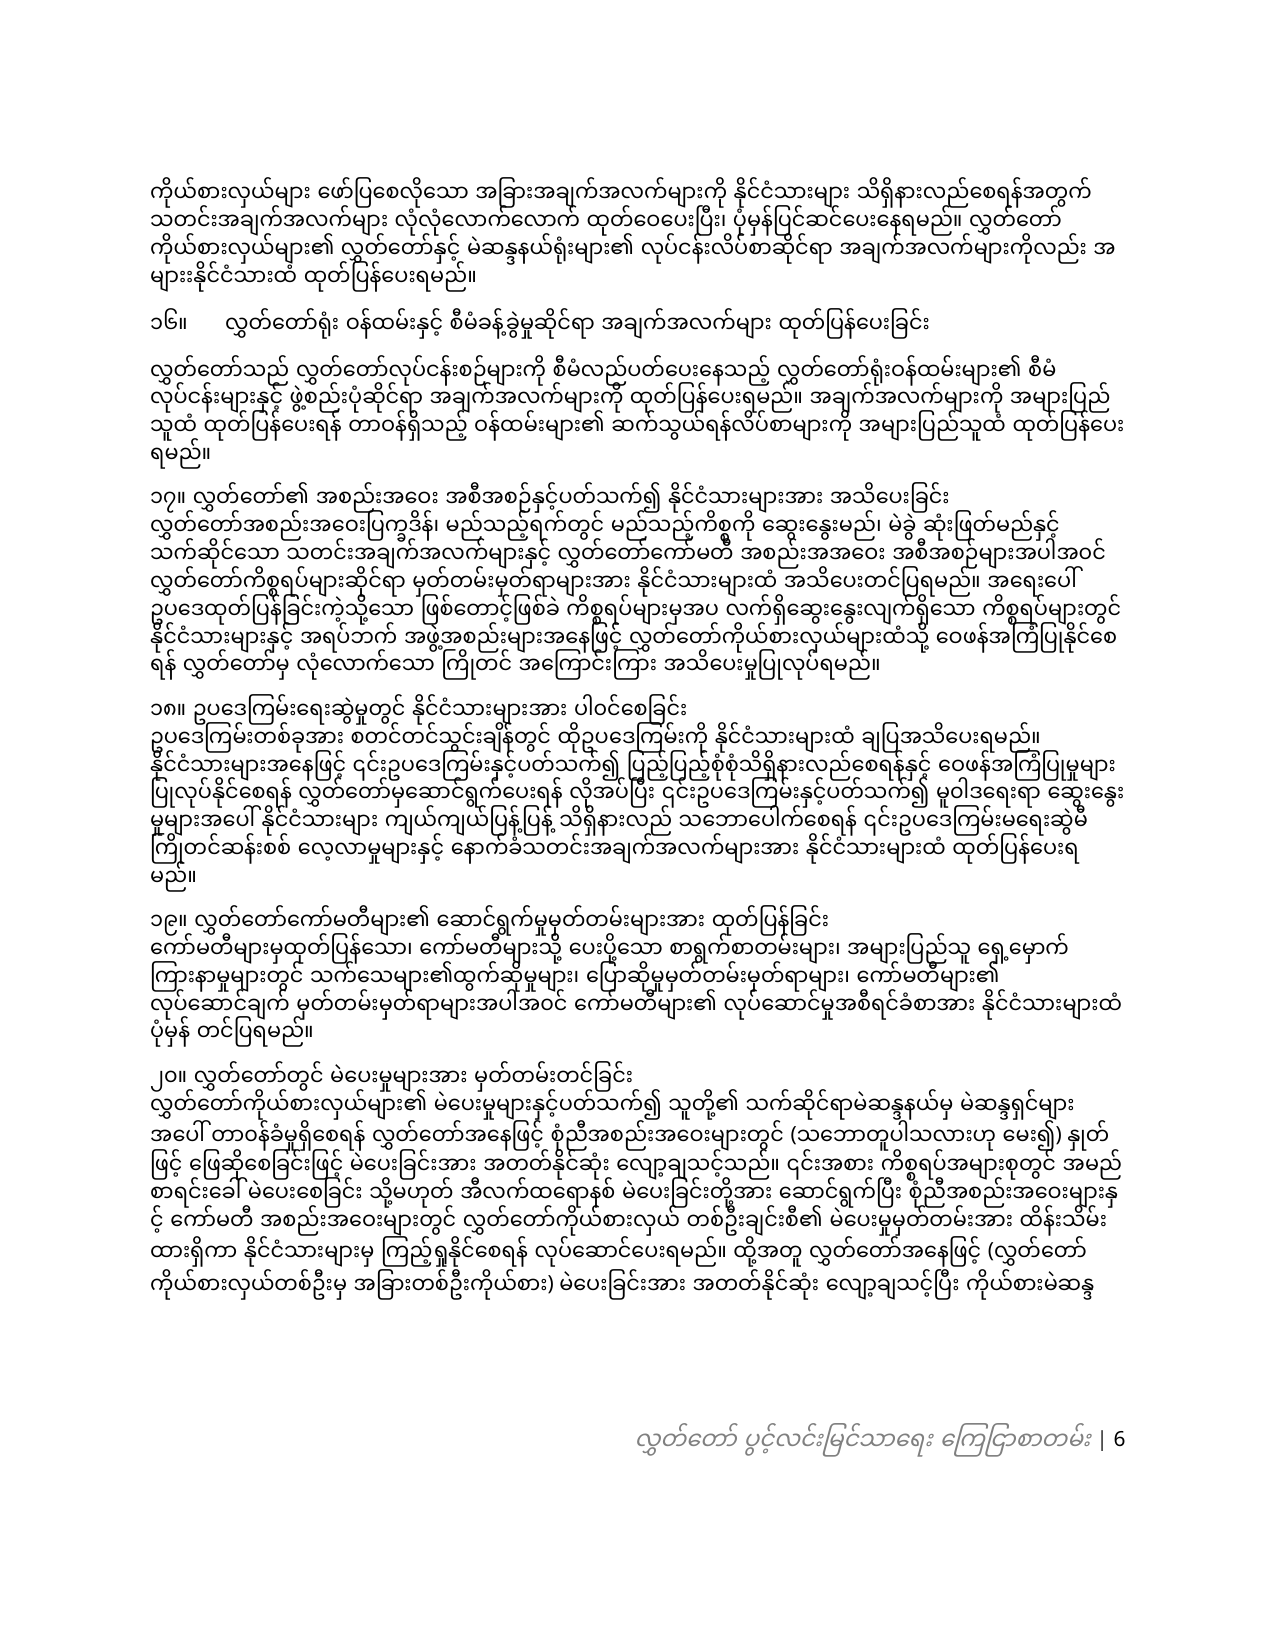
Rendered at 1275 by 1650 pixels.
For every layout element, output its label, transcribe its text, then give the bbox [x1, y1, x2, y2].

text ၂၀။ လွှတ်တော်တွင် မဲပေးမှုများအား မှတ်တမ်းတင်ခြင်း လွှတ်တော်ကိုယ်စားလှယ်များ၏ မဲပေးမှုများနှင့်ပတ်သက်၍ သူတို့၏ သက်ဆိုင်ရာမဲဆန္ဒနယ်မှ မဲဆန္ဒရှင်များ အပေါ် တာ၀န်ခံမှုရှိစေရန် လွှတ်တော်အနေဖြင့် စုံညီအစည်းအဝေးများတွင် (သဘောတူပါသလားဟု မေး၍) နှုတ်ဖြင့် ဖြေဆိုစေခြင်းဖြင့် မဲပေးခြင်းအား အတတ်နိုင်ဆုံး လျော့ချသင့်သည်။ ၎င်းအစား ကိစ္စရပ်အများစုတွင် အမည်စာရင်းခေါ် မဲပေးစေခြင်း သို့မဟုတ် အီလက်ထရောနစ် မဲပေးခြင်းတို့အား ဆောင်ရွက်ပြီး စုံညီအစည်းအဝေးများနှင့် ကော်မတီ အစည်းအဝေးများတွင် လွှတ်တော်ကိုယ်စားလှယ် တစ်ဦးချင်းစီ၏ မဲပေးမှုမှတ်တမ်းအား ထိန်းသိမ်းထားရှိကာ နိုင်ငံသားများမှ ကြည့်ရှုနိုင်စေရန် လုပ်ဆောင်ပေးရမည်။ ထို့အတူ လွှတ်တော်အနေဖြင့် (လွှတ်တော်ကိုယ်စားလှယ်တစ်ဦးမှ အခြားတစ်ဦးကိုယ်စား) မဲပေးခြင်းအား အတတ်နိုင်ဆုံး လျော့ချသင့်ပြီး ကိုယ်စားမဲဆန္ဒ [150, 1063, 1125, 1296]
text ၁၈။ ဥပဒေကြမ်းရေးဆွဲမှုတွင် နိုင်ငံသားများအား ပါ၀င်စေခြင်း ဥပဒေကြမ်းတစ်ခုအား စတင်တင်သွင်းချိန်တွင် ထိုဥပဒေကြမ်းကို နိုင်ငံသားများထံ ချပြအသိပေးရမည်။ နိုင်ငံသားများအနေဖြင့် ၎င်းဥပဒေကြမ်းနှင့်ပတ်သက်၍ ပြည့်ပြည့်စုံစုံသိရှိနားလည်စေရန်နှင့် ဝေဖန်အကြံပြုမှုများ ပြုလုပ်နိုင်စေရန် လွှတ်တော်မှဆောင်ရွက်ပေးရန် လိုအပ်ပြီး ၎င်းဥပဒေကြမ်းနှင့်ပတ်သက်၍ မူ၀ါဒရေးရာ ဆွေးနွေးမှုများအပေါ် နိုင်ငံသားများ ကျယ်ကျယ်ပြန့်ပြန့် သိရှိနားလည် သဘောပေါက်စေရန် ၎င်းဥပဒေကြမ်းမရေးဆွဲမီ ကြိုတင်ဆန်းစစ် လေ့လာမှုများနှင့် နောက်ခံသတင်းအချက်အလက်များအား နိုင်ငံသားများထံ ထုတ်ပြန်ပေးရမည်။ [150, 696, 1125, 887]
text လွှတ်တော်သည် လွှတ်တော်လုပ်ငန်းစဉ်များကို စီမံလည်ပတ်ပေးနေသည့် လွှတ်တော်ရုံးဝန်ထမ်းများ၏ စီမံလုပ်ငန်းများနှင့် ဖွဲ့စည်းပုံဆိုင်ရာ အချက်အလက်များကို ထုတ်ပြန်ပေးရမည်။ အချက်အလက်များကို အများပြည်သူထံ ထုတ်ပြန်ပေးရန် တာဝန်ရှိသည့် ဝန်ထမ်းများ၏ ဆက်သွယ်ရန်လိပ်စာများကို အများပြည်သူထံ ထုတ်ပြန်ပေးရမည်။ [150, 357, 1125, 464]
text ကိုယ်စားလှယ်များ ဖော်ပြစေလိုသော အခြားအချက်အလက်များကို နိုင်ငံသားများ သိရှိနားလည်စေရန်အတွက် သတင်းအချက်အလက်များ လုံလုံလောက်လောက် ထုတ်ဝေပေးပြီး၊ ပုံမှန်ပြင်ဆင်ပေးနေရမည်။ လွှတ်တော်ကိုယ်စားလှယ်များ၏ လွှတ်တော်နှင့် မဲဆန္ဒနယ်ရုံးများ၏ လုပ်ငန်းလိပ်စာဆိုင်ရာ အချက်အလက်များကိုလည်း အများးနိုင်ငံသားထံ ထုတ်ပြန်ပေးရမည်။ [150, 179, 1125, 287]
text ၁၆။ လွှတ်တော်ရုံး ဝန်ထမ်းနှင့် စီမံခန့်ခွဲမှုဆိုင်ရာ အချက်အလက်များ ထုတ်ပြန်ပေးခြင်း [150, 307, 1125, 336]
text ၁၇။ လွှတ်တော်၏ အစည်းအဝေး အစီအစဉ်နှင့်ပတ်သက်၍ နိုင်ငံသားများအား အသိပေးခြင်း လွှတ်တော်အစည်းအ​ဝေးပြက္ခဒိန်၊ မည်သည့်ရက်တွင် မည်သည့်ကိစ္စကို ဆွေးနွေးမည်၊ မဲခွဲ ဆုံးဖြတ်မည်နှင့်သက်ဆိုင်သော သတင်းအချက်အလက်များနှင့် လွှတ်တော်ကော်မတီ အစည်းအအဝေး အစီအစဉ်များအပါအ၀င် လွှတ်တော်ကိစ္စရပ်များဆိုင်ရာ မှတ်တမ်းမှတ်ရာများအား နိုင်ငံသားများထံ အသိပေးတင်ပြရမည်။ အရေးပေါ်ဥပဒေထုတ်ပြန်ခြင်းကဲ့သို့သော ဖြစ်တောင့်ဖြစ်ခဲ ကိစ္စရပ်များမှအပ လက်ရှိဆွေးနွေးလျက်ရှိသော ကိစ္စရပ်များတွင် နိုင်ငံသားများနှင့် အရပ်ဘက် အဖွဲ့အစည်းများအနေဖြင့် လွှတ်တော်ကိုယ်စားလှယ်များထံသို့ ဝေဖန်အကြံပြုနိုင်စေရန် လွှတ်တော်မှ လုံလောက်သော ကြိုတင် အကြောင်းကြား အသိပေးမှုပြုလုပ်ရမည်။ [150, 484, 1125, 676]
text ၁၉။ လွှတ်တော်ကော်မတီများ၏ ဆောင်ရွက်မှုမှတ်တမ်းများအား ထုတ်ပြန်ခြင်း ကော်မတီများမှထုတ်ပြန်သော၊ ကော်မတီများသို့ ပေးပို့သော စာရွက်စာတမ်းများ၊ အများပြည်သူ ရှေ့မှောက်ကြားနာမှုများတွင် သက်သေများ၏ထွက်ဆိုမှုများ၊ ပြောဆိုမှုမှတ်တမ်းမှတ်ရာများ၊ ကော်မတီများ၏ လုပ်ဆောင်ချက် မှတ်တမ်းမှတ်ရာများအပါအ၀င် ကော်မတီများ၏ လုပ်ဆောင်မှုအစီရင်ခံစာအား နိုင်ငံသားများထံ ပုံမှန် တင်ပြရမည်။ [150, 907, 1125, 1043]
